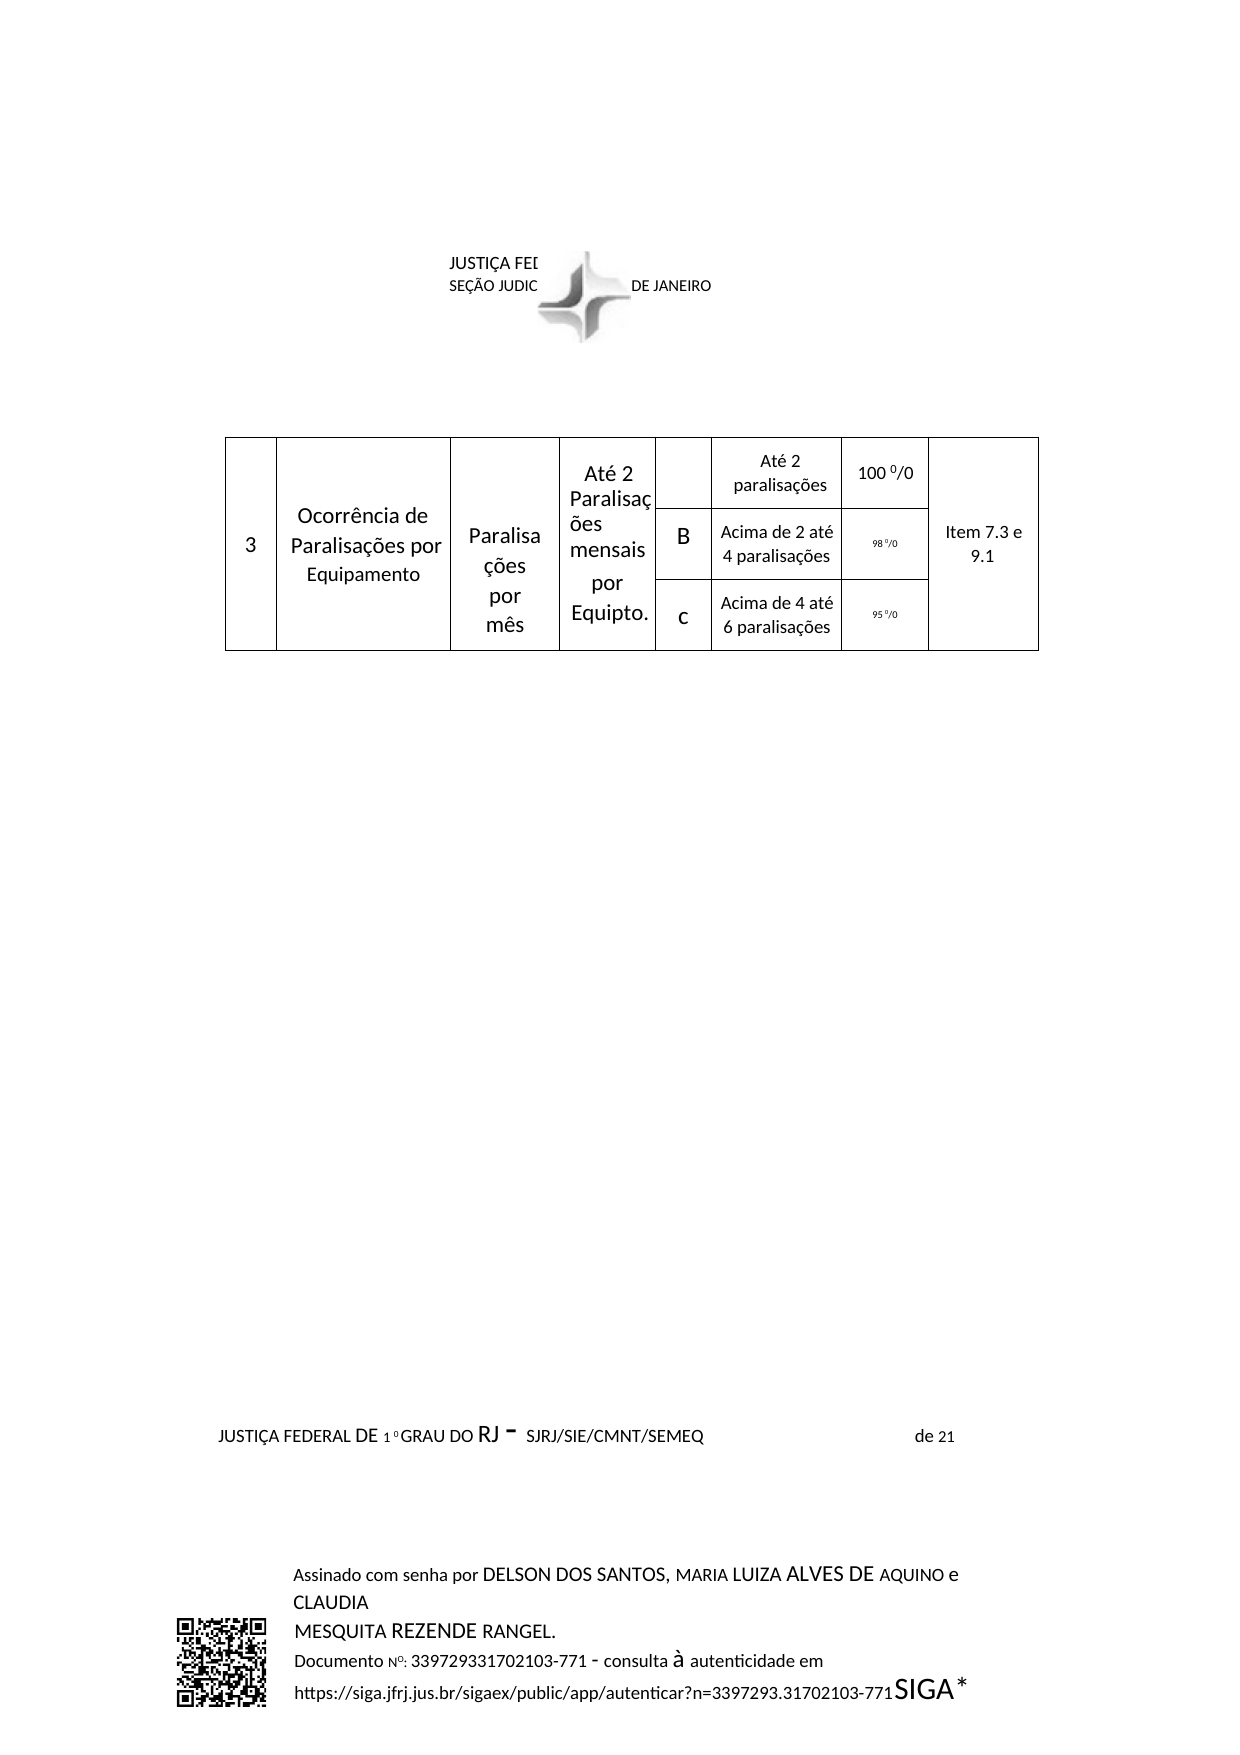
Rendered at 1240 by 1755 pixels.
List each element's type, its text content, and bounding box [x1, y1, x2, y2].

table_cell Ocorrência de Paralisações por Equipamento [277, 438, 450, 650]
table_cell [656, 438, 711, 508]
table_cell 100 0/0 [842, 438, 928, 508]
table_cell Até 2 Paralisações mensais por Equipto. [560, 438, 655, 650]
table_cell 3 [226, 438, 276, 650]
table_cell c [656, 580, 711, 650]
table_cell Até 2 paralisações [712, 438, 841, 508]
table_cell 95 0/0 [842, 580, 928, 650]
table_cell B [656, 509, 711, 579]
table_cell Acima de 2 até 4 paralisações [712, 509, 841, 579]
table_cell Paralisações por mês [451, 438, 559, 650]
table_cell Item 7.3 e 9.1 [929, 438, 1038, 650]
table_cell Acima de 4 até 6 paralisações [712, 580, 841, 650]
table_cell 98 0/0 [842, 509, 928, 579]
